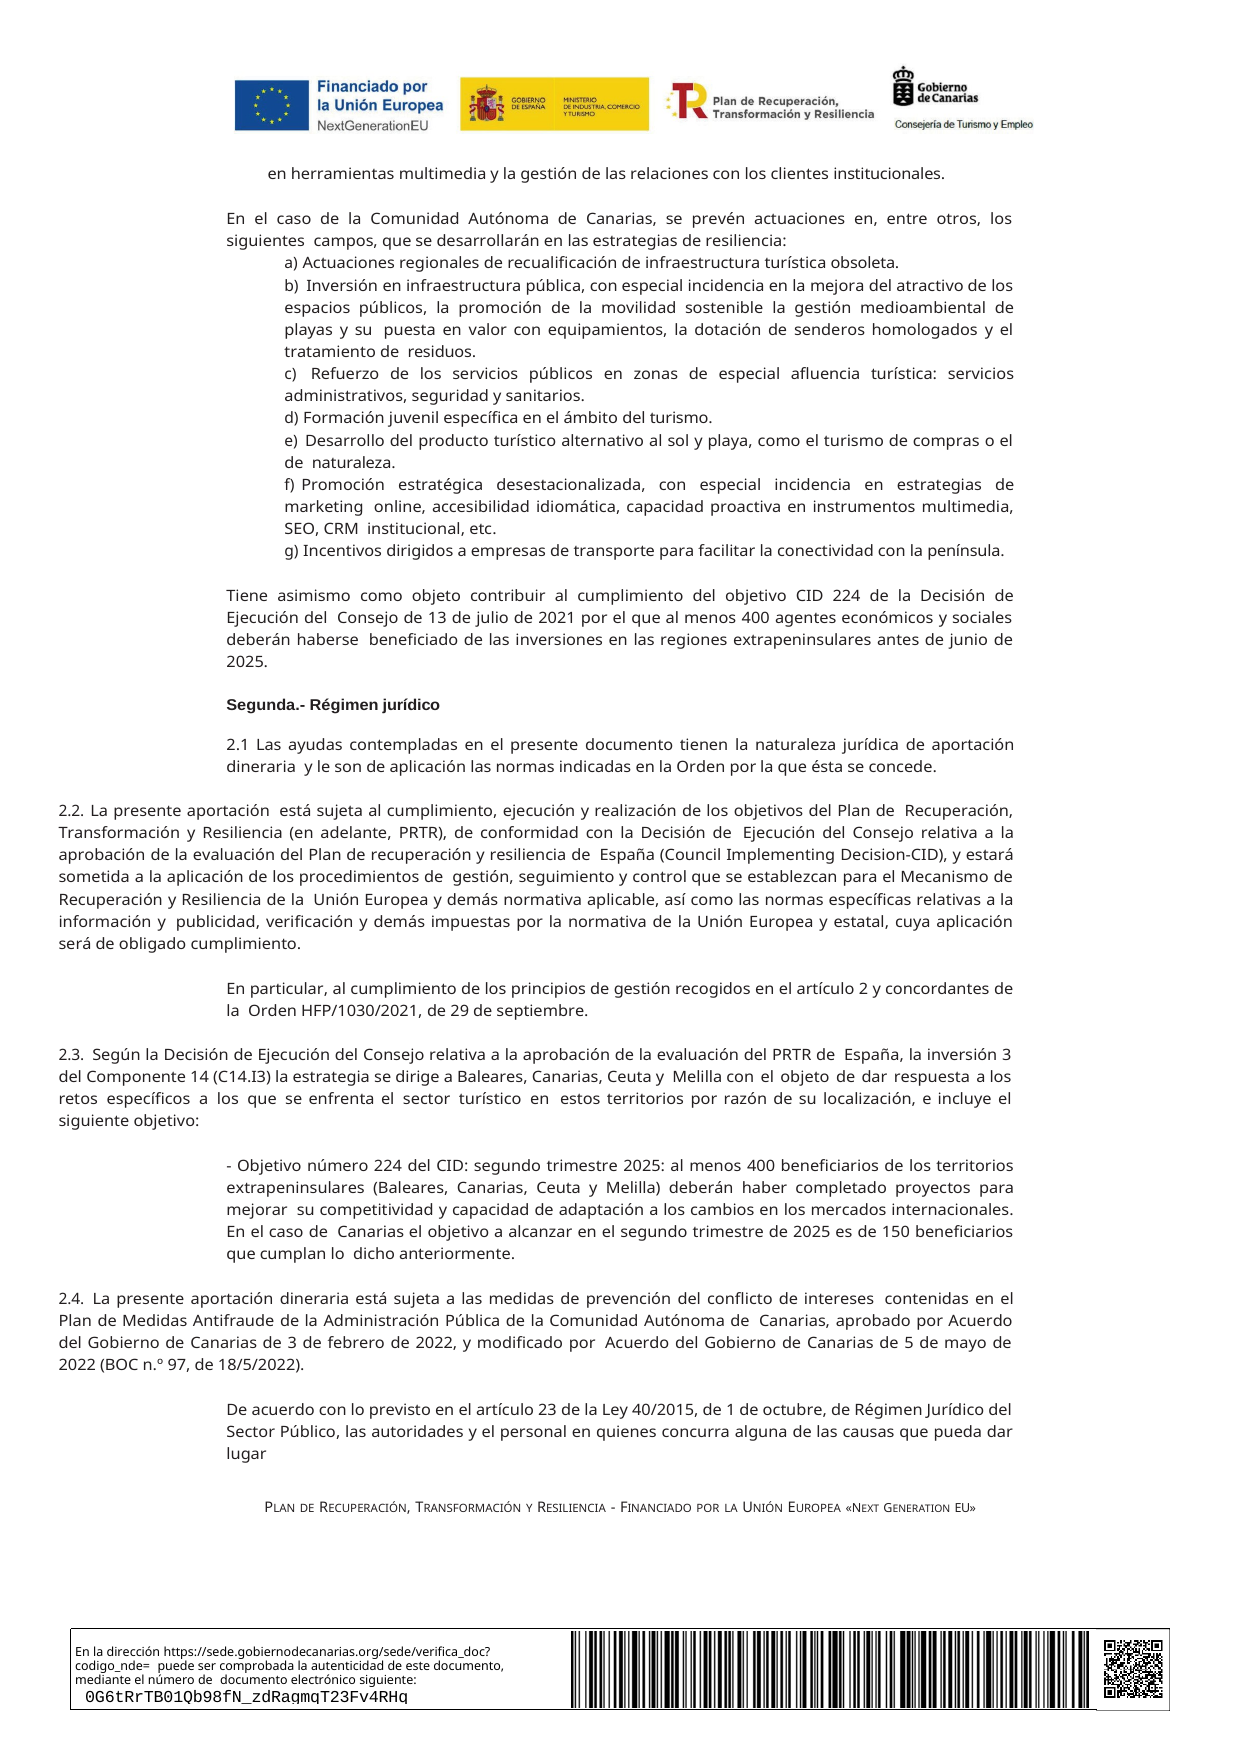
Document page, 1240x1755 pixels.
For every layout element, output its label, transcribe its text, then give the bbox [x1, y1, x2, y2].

text PLAN DE RECUPERACIÓN, TRANSFORMACIÓN Y RESILIENCIA - FINANCIADO POR LA UNIÓN EUROPEA «NEXT GENERATION EU» [98, 1497, 1142, 1517]
text En particular, al cumplimiento de los principios de gestión recogidos en el artículo 2 y concordantes de la Orden HFP/1030/2021, de 29 de septiembre. [226, 977, 1013, 1021]
text De acuerdo con lo previsto en el artículo 23 de la Ley 40/2015, de 1 de octubre, de Régimen Jurídico del Sector Público, las autoridades y el personal en quienes concurra alguna de las causas que pueda dar lugar [226, 1399, 1013, 1464]
subtitle Segunda.- Régimen jurídico [226, 695, 1181, 713]
list La presente aportación dineraria está sujeta a las medidas de prevención del conflicto de intereses contenidas en el Plan de Medidas Antifraude de la Administración Pública de la Comunidad Autónoma de Canarias, aprobado por Acuerdo del Gobierno de Canarias de 3 de febrero de 2022, y modificado por Acuerdo del Gobierno de Canarias de 5 de mayo de 2022 (BOC n.º 97, de 18/5/2022). [58, 1288, 1013, 1375]
list Según la Decisión de Ejecución del Consejo relativa a la aprobación de la evaluación del PRTR de España, la inversión 3 del Componente 14 (C14.I3) la estrategia se dirige a Baleares, Canarias, Ceuta y Melilla con el objeto de dar respuesta a los retos específicos a los que se enfrenta el sector turístico en estos territorios por razón de su localización, e incluye el siguiente objetivo: [58, 1044, 1013, 1131]
list La presente aportación está sujeta al cumplimiento, ejecución y realización de los objetivos del Plan de Recuperación, Transformación y Resiliencia (en adelante, PRTR), de conformidad con la Decisión de Ejecución del Consejo relativa a la aprobación de la evaluación del Plan de recuperación y resiliencia de España (Council Implementing Decision-CID), y estará sometida a la aplicación de los procedimientos de gestión, seguimiento y control que se establezcan para el Mecanismo de Recuperación y Resiliencia de la Unión Europea y demás normativa aplicable, así como las normas específicas relativas a la información y publicidad, verificación y demás impuestas por la normativa de la Unión Europea y estatal, cuya aplicación será de obligado cumplimiento. [58, 800, 1014, 954]
text en herramientas multimedia y la gestión de las relaciones con los clientes institucionales. [70, 163, 1142, 184]
list Incentivos dirigidos a empresas de transporte para facilitar la conectividad con la península. [284, 540, 1181, 561]
text - Objetivo número 224 del CID: segundo trimestre 2025: al menos 400 beneficiarios de los territorios extrapeninsulares (Baleares, Canarias, Ceuta y Melilla) deberán haber completado proyectos para mejorar su competitividad y capacidad de adaptación a los cambios en los mercados internacionales. En el caso de Canarias el objetivo a alcanzar en el segundo trimestre de 2025 es de 150 beneficiarios que cumplan lo dicho anteriormente. [226, 1155, 1014, 1264]
list Actuaciones regionales de recualificación de infraestructura turística obsoleta. [284, 252, 1181, 273]
list Desarrollo del producto turístico alternativo al sol y playa, como el turismo de compras o el de naturaleza. [284, 429, 1013, 473]
text Tiene asimismo como objeto contribuir al cumplimiento del objetivo CID 224 de la Decisión de Ejecución del Consejo de 13 de julio de 2021 por el que al menos 400 agentes económicos y sociales deberán haberse beneficiado de las inversiones en las regiones extrapeninsulares antes de junio de 2025. [226, 585, 1014, 672]
text En el caso de la Comunidad Autónoma de Canarias, se prevén actuaciones en, entre otros, los siguientes campos, que se desarrollarán en las estrategias de resiliencia: [226, 207, 1013, 251]
list Formación juvenil específica en el ámbito del turismo. [284, 407, 1181, 428]
list Inversión en infraestructura pública, con especial incidencia en la mejora del atractivo de los espacios públicos, la promoción de la movilidad sostenible la gestión medioambiental de playas y su puesta en valor con equipamientos, la dotación de senderos homologados y el tratamiento de residuos. [284, 274, 1014, 362]
list Refuerzo de los servicios públicos en zonas de especial afluencia turística: servicios administrativos, seguridad y sanitarios. [284, 363, 1014, 406]
text 2.1 Las ayudas contempladas en el presente documento tienen la naturaleza jurídica de aportación dineraria y le son de aplicación las normas indicadas en la Orden por la que ésta se concede. [226, 733, 1014, 777]
list Promoción estratégica desestacionalizada, con especial incidencia en estrategias de marketing online, accesibilidad idiomática, capacidad proactiva en instrumentos multimedia, SEO, CRM institucional, etc. [284, 474, 1014, 539]
